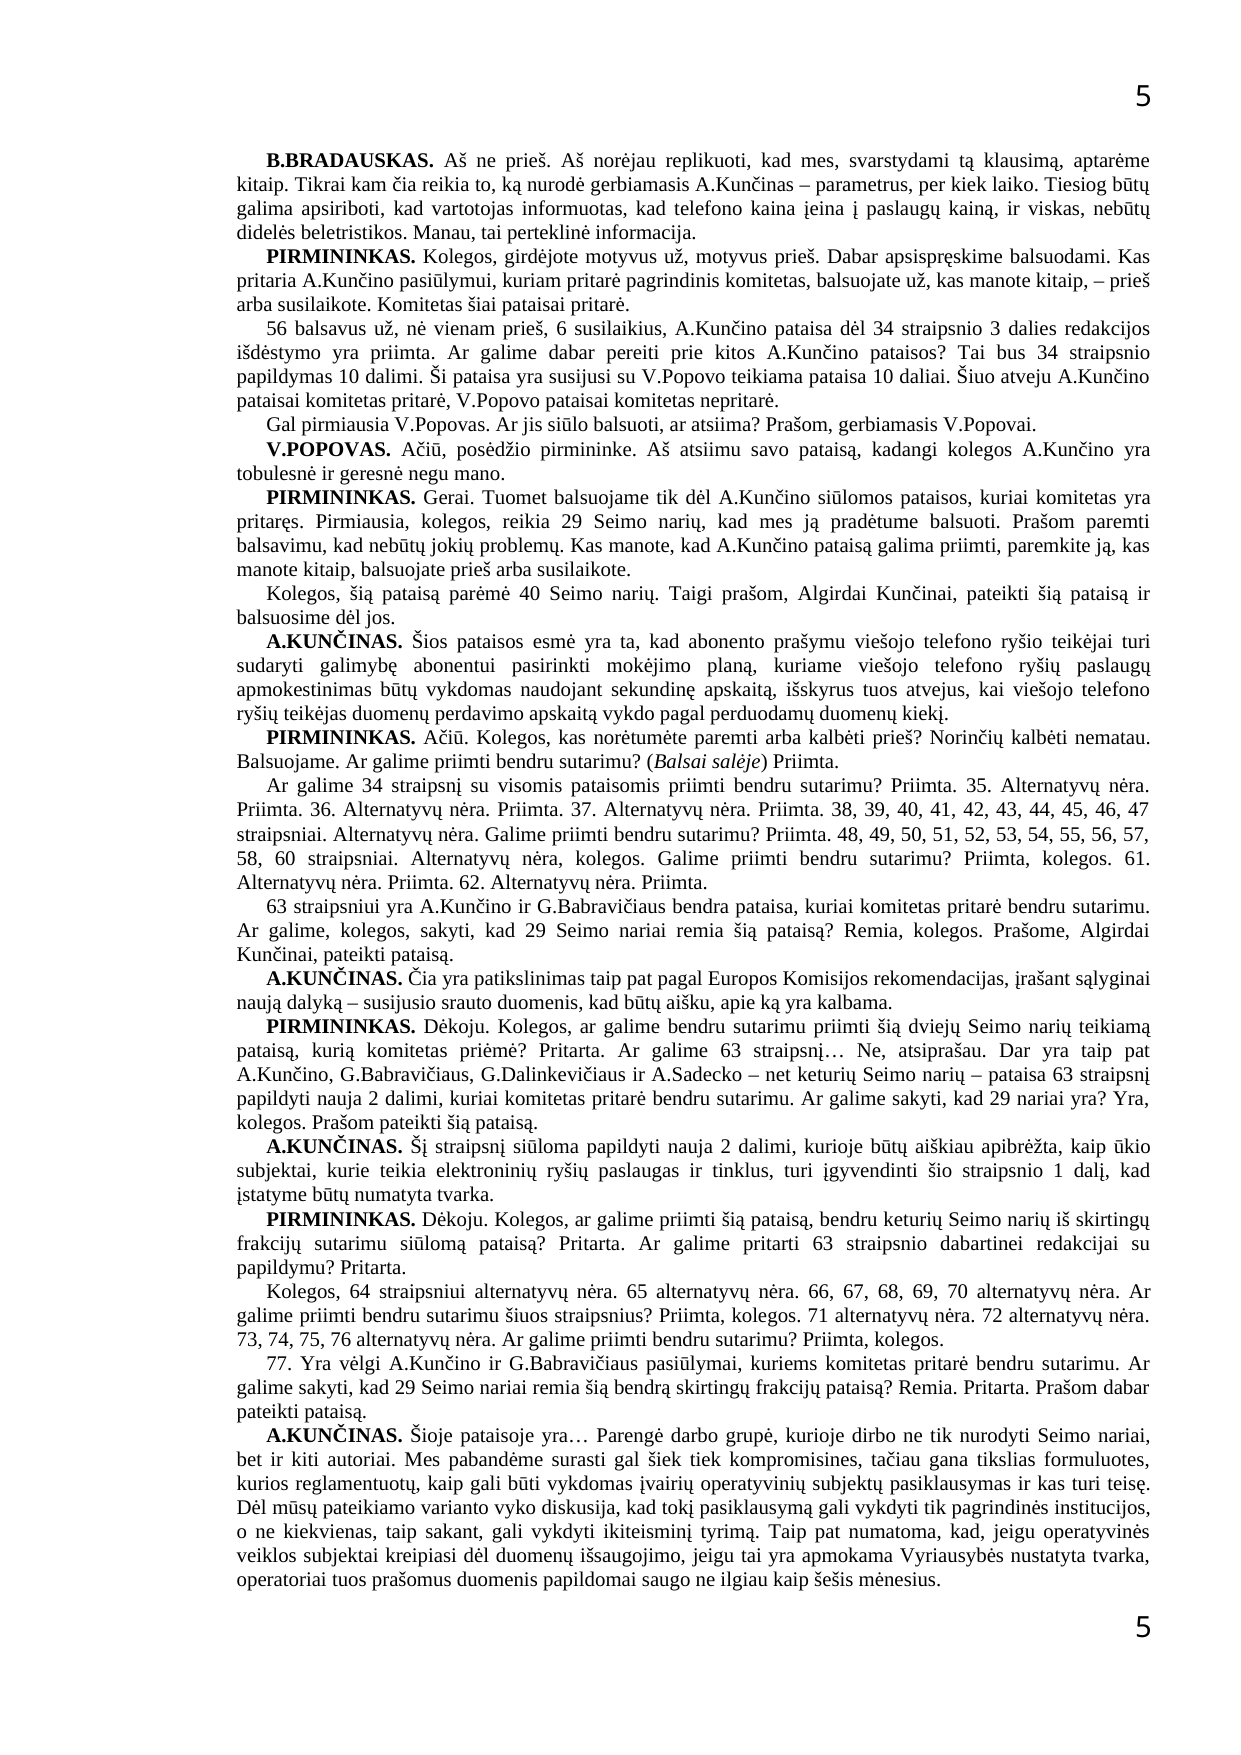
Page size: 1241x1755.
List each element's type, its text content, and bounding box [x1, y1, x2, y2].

text PIRMININKAS. Dėkoju. Kolegos, ar galime priimti šią pataisą, bendru keturių Seimo narių iš skirtingų frakcijų sutarimu siūlomą pataisą? Pritarta. Ar galime pritarti 63 straipsnio dabartinei redakcijai su papildymu? Pritarta. [236, 1206, 1152, 1279]
text A.KUNČINAS. Čia yra patikslinimas taip pat pagal Europos Komisijos rekomendacijas, įrašant sąlyginai naują dalyką – susijusio srauto duomenis, kad būtų aišku, apie ką yra kalbama. [236, 966, 1152, 1014]
text PIRMININKAS. Kolegos, girdėjote motyvus už, motyvus prieš. Dabar apsispręskime balsuodami. Kas pritaria A.Kunčino pasiūlymui, kuriam pritarė pagrindinis komitetas, balsuojate už, kas manote kitaip, – prieš arba susilaikote. Komitetas šiai pataisai pritarė. [236, 244, 1152, 316]
text PIRMININKAS. Gerai. Tuomet balsuojame tik dėl A.Kunčino siūlomos pataisos, kuriai komitetas yra pritaręs. Pirmiausia, kolegos, reikia 29 Seimo narių, kad mes ją pradėtume balsuoti. Prašom paremti balsavimu, kad nebūtų jokių problemų. Kas manote, kad A.Kunčino pataisą galima priimti, paremkite ją, kas manote kitaip, balsuojate prieš arba susilaikote. [236, 484, 1152, 581]
text PIRMININKAS. Dėkoju. Kolegos, ar galime bendru sutarimu priimti šią dviejų Seimo narių teikiamą pataisą, kurią komitetas priėmė? Pritarta. Ar galime 63 straipsnį… Ne, atsiprašau. Dar yra taip pat A.Kunčino, G.Babravičiaus, G.Dalinkevičiaus ir A.Sadecko – net keturių Seimo narių – pataisa 63 straipsnį papildyti nauja 2 dalimi, kuriai komitetas pritarė bendru sutarimu. Ar galime sakyti, kad 29 nariai yra? Yra, kolegos. Prašom pateikti šią pataisą. [236, 1014, 1152, 1134]
text 63 straipsniui yra A.Kunčino ir G.Babravičiaus bendra pataisa, kuriai komitetas pritarė bendru sutarimu. Ar galime, kolegos, sakyti, kad 29 Seimo nariai remia šią pataisą? Remia, kolegos. Prašome, Algirdai Kunčinai, pateikti pataisą. [236, 894, 1152, 966]
text Kolegos, 64 straipsniui alternatyvų nėra. 65 alternatyvų nėra. 66, 67, 68, 69, 70 alternatyvų nėra. Ar galime priimti bendru sutarimu šiuos straipsnius? Priimta, kolegos. 71 alternatyvų nėra. 72 alternatyvų nėra. 73, 74, 75, 76 alternatyvų nėra. Ar galime priimti bendru sutarimu? Priimta, kolegos. [236, 1279, 1152, 1351]
text A.KUNČINAS. Šį straipsnį siūloma papildyti nauja 2 dalimi, kurioje būtų aiškiau apibrėžta, kaip ūkio subjektai, kurie teikia elektroninių ryšių paslaugas ir tinklus, turi įgyvendinti šio straipsnio 1 dalį, kad įstatyme būtų numatyta tvarka. [236, 1134, 1152, 1206]
text B.BRADAUSKAS. Aš ne prieš. Aš norėjau replikuoti, kad mes, svarstydami tą klausimą, aptarėme kitaip. Tikrai kam čia reikia to, ką nurodė gerbiamasis A.Kunčinas – parametrus, per kiek laiko. Tiesiog būtų galima apsiriboti, kad vartotojas informuotas, kad telefono kaina įeina į paslaugų kainą, ir viskas, nebūtų didelės beletristikos. Manau, tai perteklinė informacija. [236, 148, 1152, 244]
text 77. Yra vėlgi A.Kunčino ir G.Babravičiaus pasiūlymai, kuriems komitetas pritarė bendru sutarimu. Ar galime sakyti, kad 29 Seimo nariai remia šią bendrą skirtingų frakcijų pataisą? Remia. Pritarta. Prašom dabar pateikti pataisą. [236, 1351, 1152, 1423]
text Gal pirmiausia V.Popovas. Ar jis siūlo balsuoti, ar atsiima? Prašom, gerbiamasis V.Popovai. [236, 412, 1152, 436]
text PIRMININKAS. Ačiū. Kolegos, kas norėtumėte paremti arba kalbėti prieš? Norinčių kalbėti nematau. Balsuojame. Ar galime priimti bendru sutarimu? (Balsai salėje) Priimta. [236, 725, 1152, 773]
text A.KUNČINAS. Šioje pataisoje yra… Parengė darbo grupė, kurioje dirbo ne tik nurodyti Seimo nariai, bet ir kiti autoriai. Mes pabandėme surasti gal šiek tiek kompromisines, tačiau gana tikslias formuluotes, kurios reglamentuotų, kaip gali būti vykdomas įvairių operatyvinių subjektų pasiklausymas ir kas turi teisę. Dėl mūsų pateikiamo varianto vyko diskusija, kad tokį pasiklausymą gali vykdyti tik pagrindinės institucijos, o ne kiekvienas, taip sakant, gali vykdyti ikiteisminį tyrimą. Taip pat numatoma, kad, jeigu operatyvinės veiklos subjektai kreipiasi dėl duomenų išsaugojimo, jeigu tai yra apmokama Vyriausybės nustatyta tvarka, operatoriai tuos prašomus duomenis papildomai saugo ne ilgiau kaip šešis mėnesius. [236, 1423, 1152, 1591]
text Kolegos, šią pataisą parėmė 40 Seimo narių. Taigi prašom, Algirdai Kunčinai, pateikti šią pataisą ir balsuosime dėl jos. [236, 581, 1152, 629]
text 56 balsavus už, nė vienam prieš, 6 susilaikius, A.Kunčino pataisa dėl 34 straipsnio 3 dalies redakcijos išdėstymo yra priimta. Ar galime dabar pereiti prie kitos A.Kunčino pataisos? Tai bus 34 straipsnio papildymas 10 dalimi. Ši pataisa yra susijusi su V.Popovo teikiama pataisa 10 daliai. Šiuo atveju A.Kunčino pataisai komitetas pritarė, V.Popovo pataisai komitetas nepritarė. [236, 316, 1152, 412]
text V.POPOVAS. Ačiū, posėdžio pirmininke. Aš atsiimu savo pataisą, kadangi kolegos A.Kunčino yra tobulesnė ir geresnė negu mano. [236, 436, 1152, 484]
text Ar galime 34 straipsnį su visomis pataisomis priimti bendru sutarimu? Priimta. 35. Alternatyvų nėra. Priimta. 36. Alternatyvų nėra. Priimta. 37. Alternatyvų nėra. Priimta. 38, 39, 40, 41, 42, 43, 44, 45, 46, 47 straipsniai. Alternatyvų nėra. Galime priimti bendru sutarimu? Priimta. 48, 49, 50, 51, 52, 53, 54, 55, 56, 57, 58, 60 straipsniai. Alternatyvų nėra, kolegos. Galime priimti bendru sutarimu? Priimta, kolegos. 61. Alternatyvų nėra. Priimta. 62. Alternatyvų nėra. Priimta. [236, 773, 1152, 894]
text A.KUNČINAS. Šios pataisos esmė yra ta, kad abonento prašymu viešojo telefono ryšio teikėjai turi sudaryti galimybę abonentui pasirinkti mokėjimo planą, kuriame viešojo telefono ryšių paslaugų apmokestinimas būtų vykdomas naudojant sekundinę apskaitą, išskyrus tuos atvejus, kai viešojo telefono ryšių teikėjas duomenų perdavimo apskaitą vykdo pagal perduodamų duomenų kiekį. [236, 629, 1152, 725]
